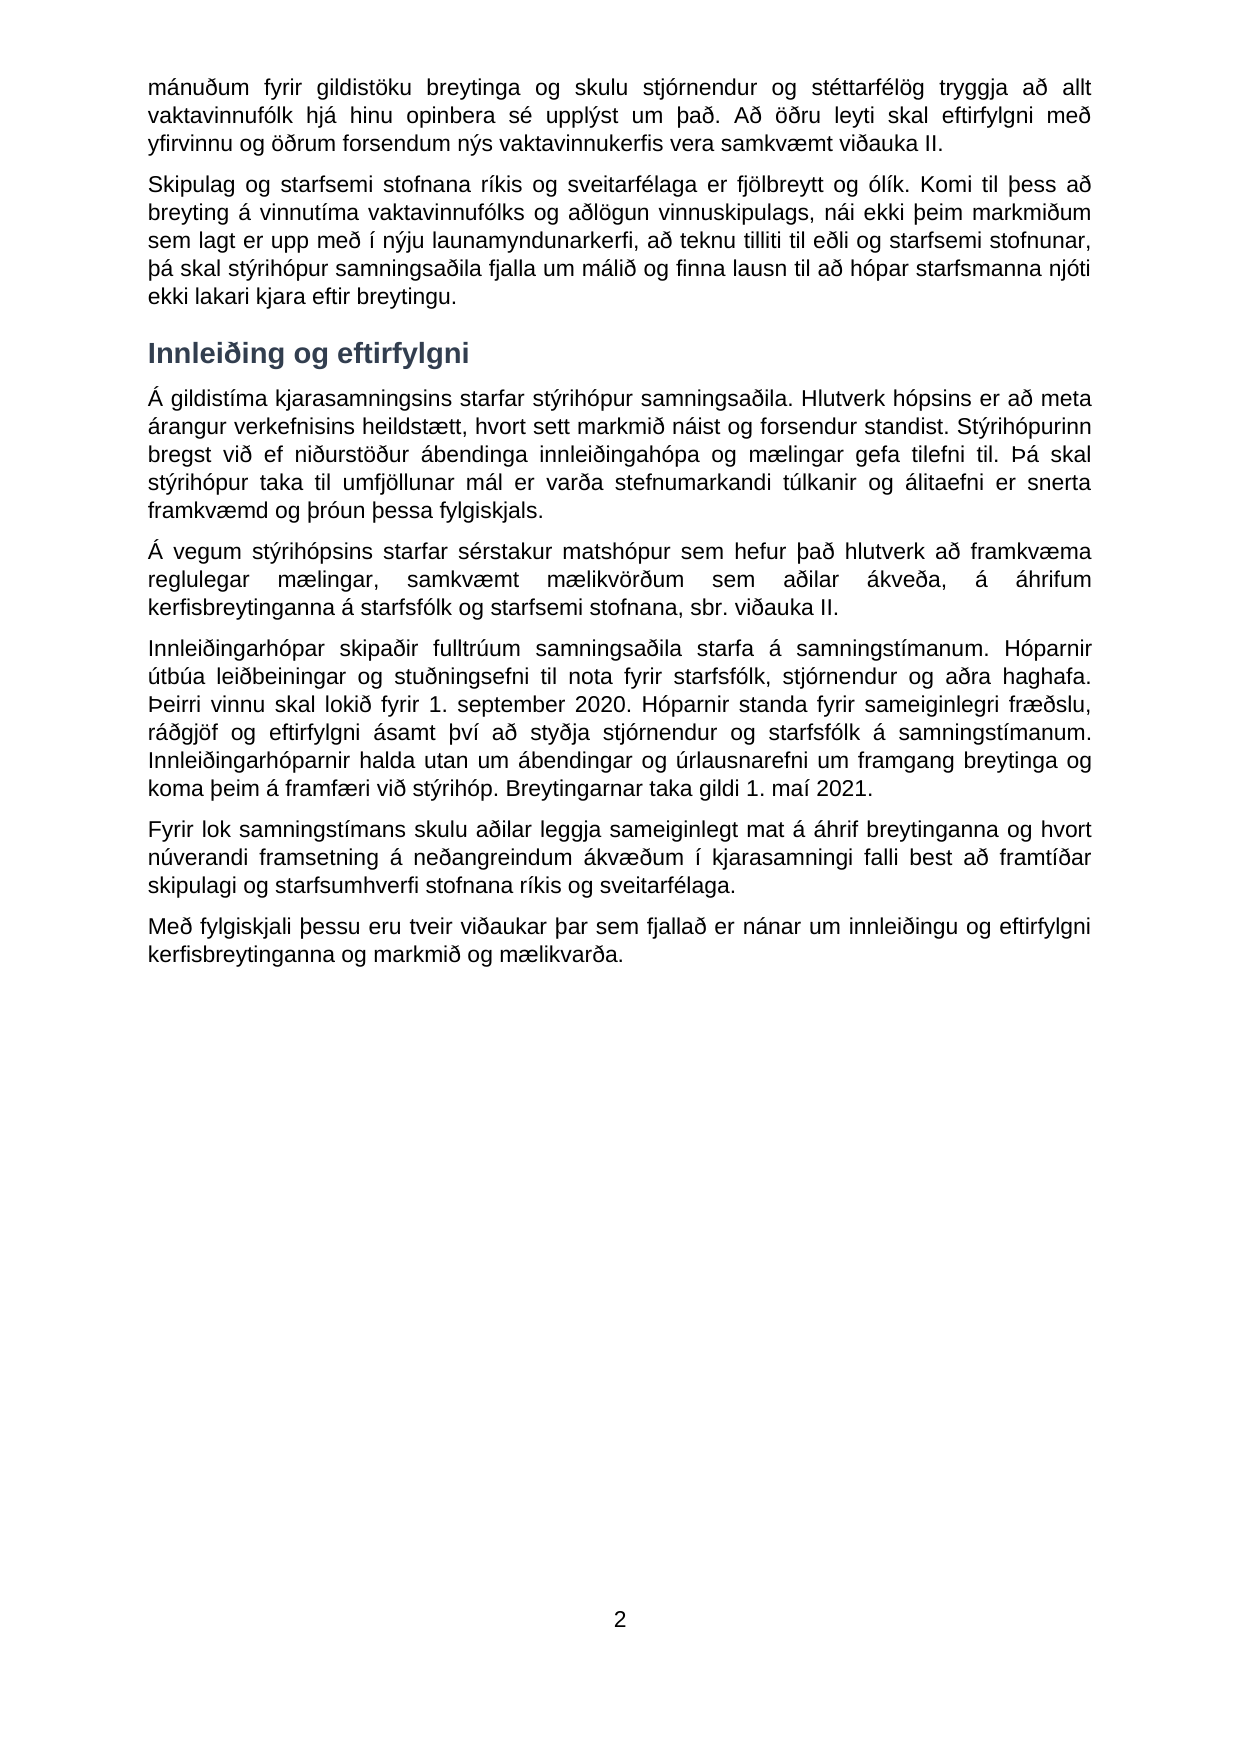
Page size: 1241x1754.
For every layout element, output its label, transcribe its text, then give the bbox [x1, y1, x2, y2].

text mánuðum fyrir gildistöku breytinga og skulu stjórnendur og stéttarfélög tryggja að allt vaktavinnufólk hjá hinu opinbera sé upplýst um það. Að öðru leyti skal eftirfylgni með yfirvinnu og öðrum forsendum nýs vaktavinnukerfis vera samkvæmt viðauka II. [148, 74, 1092, 156]
text Innleiðing og eftirfylgni [148, 336, 1092, 370]
text Á gildistíma kjarasamningsins starfar stýrihópur samningsaðila. Hlutverk hópsins er að meta árangur verkefnisins heildstætt, hvort sett markmið náist og forsendur standist. Stýrihópurinn bregst við ef niðurstöður ábendinga innleiðingahópa og mælingar gefa tilefni til. Þá skal stýrihópur taka til umfjöllunar mál er varða stefnumarkandi túlkanir og álitaefni er snerta framkvæmd og þróun þessa fylgiskjals. [148, 385, 1092, 523]
text Innleiðingarhópar skipaðir fulltrúum samningsaðila starfa á samningstímanum. Hóparnir útbúa leiðbeiningar og stuðningsefni til nota fyrir starfsfólk, stjórnendur og aðra haghafa. Þeirri vinnu skal lokið fyrir 1. september 2020. Hóparnir standa fyrir sameiginlegri fræðslu, ráðgjöf og eftirfylgni ásamt því að styðja stjórnendur og starfsfólk á samningstímanum. Innleiðingarhóparnir halda utan um ábendingar og úrlausnarefni um framgang breytinga og koma þeim á framfæri við stýrihóp. Breytingarnar taka gildi 1. maí 2021. [148, 635, 1092, 802]
text Á vegum stýrihópsins starfar sérstakur matshópur sem hefur það hlutverk að framkvæma reglulegar mælingar, samkvæmt mælikvörðum sem aðilar ákveða, á áhrifum kerfisbreytinganna á starfsfólk og starfsemi stofnana, sbr. viðauka II. [148, 538, 1092, 620]
text Fyrir lok samningstímans skulu aðilar leggja sameiginlegt mat á áhrif breytinganna og hvort núverandi framsetning á neðangreindum ákvæðum í kjarasamningi falli best að framtíðar skipulagi og starfsumhverfi stofnana ríkis og sveitarfélaga. [148, 816, 1092, 898]
text Skipulag og starfsemi stofnana ríkis og sveitarfélaga er fjölbreytt og ólík. Komi til þess að breyting á vinnutíma vaktavinnufólks og aðlögun vinnuskipulags, nái ekki þeim markmiðum sem lagt er upp með í nýju launamyndunarkerfi, að teknu tilliti til eðli og starfsemi stofnunar, þá skal stýrihópur samningsaðila fjalla um málið og finna lausn til að hópar starfsmanna njóti ekki lakari kjara eftir breytingu. [148, 171, 1092, 309]
text Með fylgiskjali þessu eru tveir viðaukar þar sem fjallað er nánar um innleiðingu og eftirfylgni kerfisbreytinganna og markmið og mælikvarða. [148, 913, 1092, 967]
